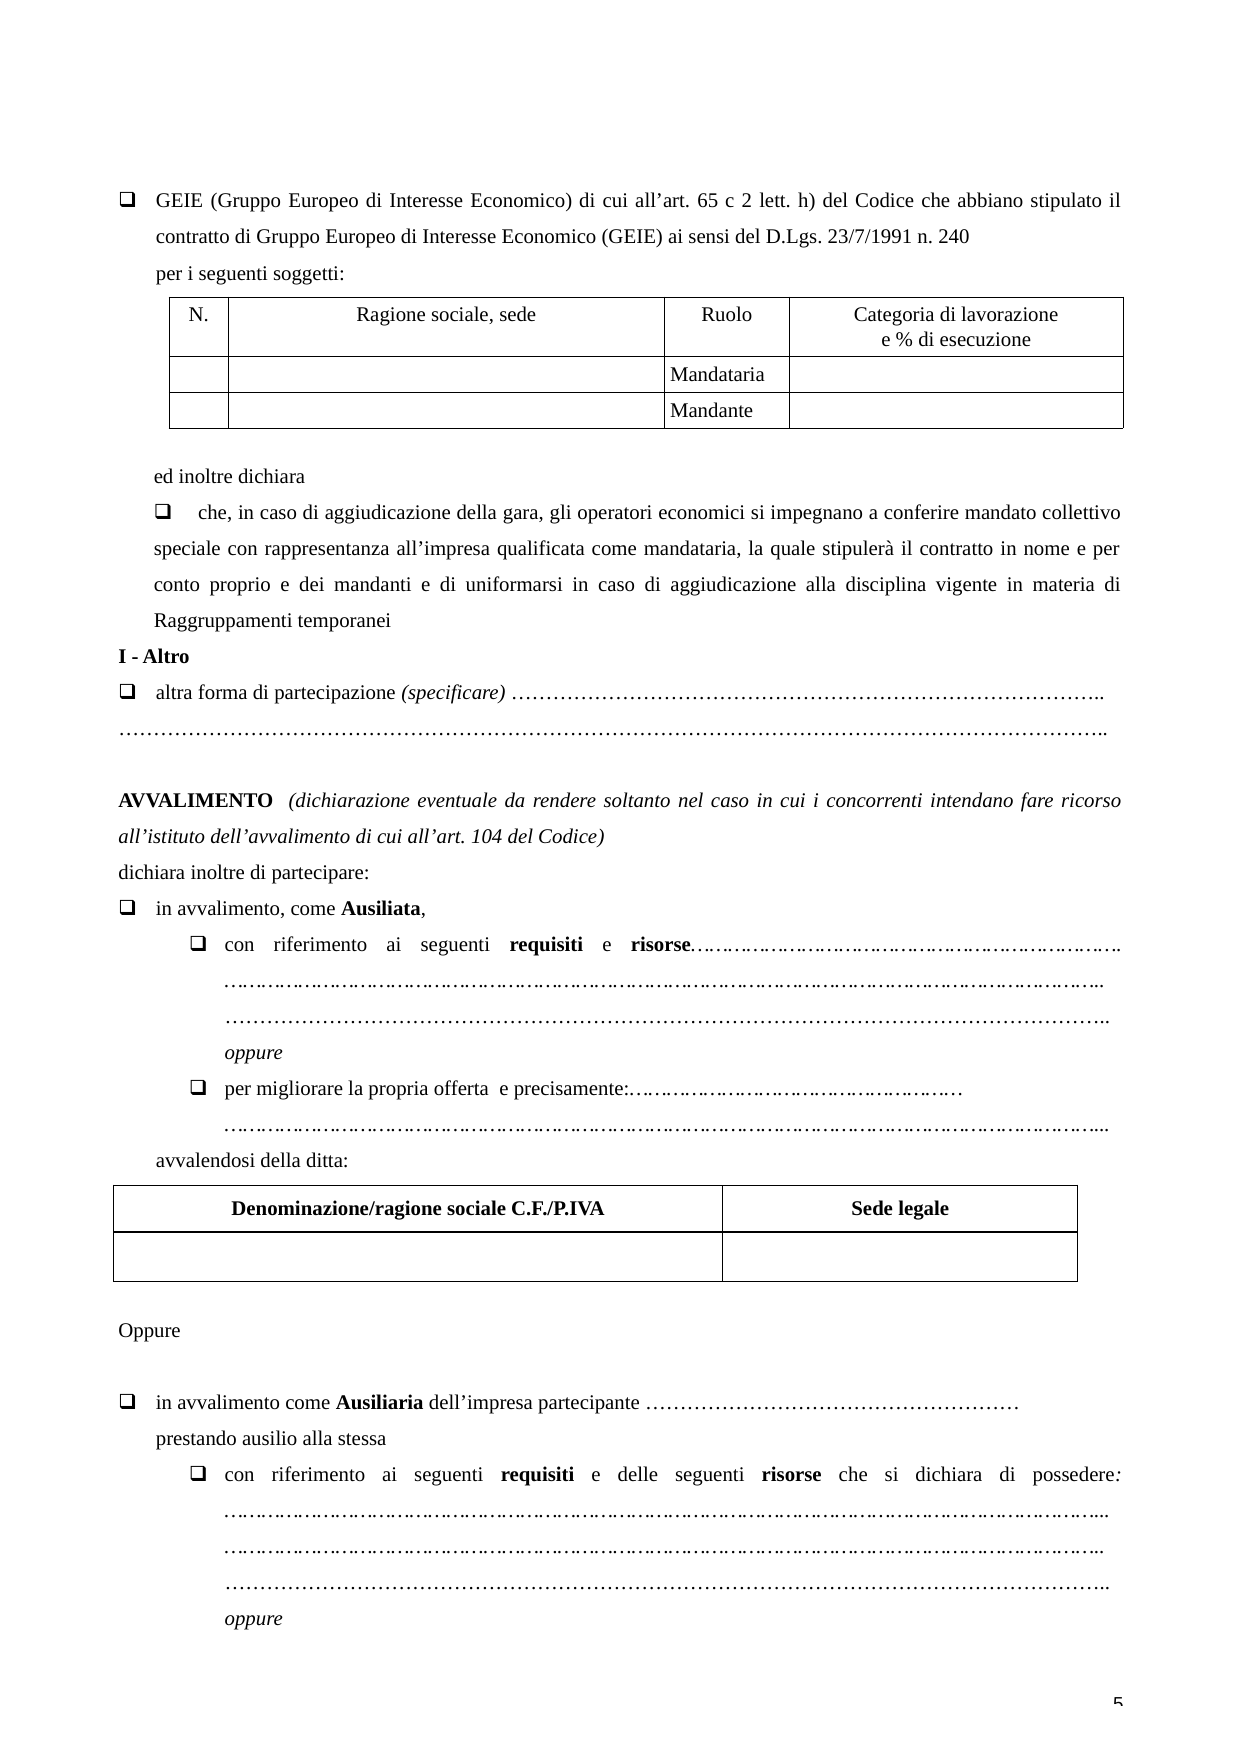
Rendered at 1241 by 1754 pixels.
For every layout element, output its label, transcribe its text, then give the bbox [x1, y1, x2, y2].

list che, in caso di aggiudicazione della gara, gli operatori economici si impegnano a conferire mandato collettivo speciale con rappresentanza all’impresa qualificata come mandataria, la quale stipulerà il contratto in nome e per conto proprio e dei mandanti e di uniformarsi in caso di aggiudicazione alla disciplina vigente in materia di Raggruppamenti temporanei [153, 500, 1122, 632]
list ……………………………………………………………………………………………………………………………... [189, 1112, 1122, 1136]
table_cell [229, 357, 664, 392]
table_header Ruolo [665, 298, 789, 356]
table_cell Mandante [665, 393, 789, 427]
list in avvalimento, come Ausiliata, [118, 896, 1122, 920]
table_cell Mandataria [665, 357, 789, 392]
list con riferimento ai seguenti requisiti e risorse…………………………………………………………….…………………………………………………………………………………………………………………………….. [189, 932, 1122, 992]
text ed inoltre dichiara [153, 464, 1122, 488]
table_cell [170, 393, 228, 427]
text Oppure [118, 1318, 1122, 1342]
table_cell [229, 393, 664, 427]
table_cell [114, 1233, 722, 1281]
list prestando ausilio alla stessa [118, 1426, 1122, 1450]
table_header N. [170, 298, 228, 356]
list oppure [189, 1606, 1122, 1630]
list per migliorare la propria offerta e precisamente:……………………………………………… [189, 1076, 1122, 1100]
list GEIE (Gruppo Europeo di Interesse Economico) di cui all’art. 65 c 2 lett. h) del Codice che abbiano stipulato il contratto di Gruppo Europeo di Interesse Economico (GEIE) ai sensi del D.Lgs. 23/7/1991 n. 240 [118, 188, 1122, 248]
table_header Sede legale [723, 1186, 1077, 1231]
list ……………………………………………………………………………………………………………….. [189, 1570, 1122, 1594]
list oppure [189, 1040, 1122, 1064]
list in avvalimento come Ausiliaria dell’impresa partecipante ……………………………………………… [118, 1390, 1122, 1414]
list per i seguenti soggetti: [118, 261, 1122, 284]
text I - Altro [118, 644, 1122, 668]
text dichiara inoltre di partecipare: [118, 860, 1122, 884]
table_cell [723, 1233, 1077, 1281]
table_cell [790, 357, 1123, 392]
table_cell [170, 357, 228, 392]
text …………………………………………………………………………………………………………………………….. [118, 716, 1122, 740]
text AVVALIMENTO (dichiarazione eventuale da rendere soltanto nel caso in cui i concorrenti intendano fare ricorso all’istituto dell’avvalimento di cui all’art. 104 del Codice) [118, 788, 1122, 848]
table_header Categoria di lavorazione e % di esecuzione [790, 298, 1123, 356]
list ……………………………………………………………………………………………………………….. [189, 1004, 1122, 1028]
list avvalendosi della ditta: [118, 1148, 1122, 1172]
table_header Ragione sociale, sede [229, 298, 664, 356]
list altra forma di partecipazione (specificare) ………………………………………………………………………….. [118, 680, 1122, 704]
list con riferimento ai seguenti requisiti e delle seguenti risorse che si dichiara di possedere: ……………………………………………………………………………………………………………………………...…………………………………………………………………………………………………………………………….. [189, 1462, 1122, 1558]
table_header Denominazione/ragione sociale C.F./P.IVA [114, 1186, 722, 1231]
table_cell [790, 393, 1123, 427]
